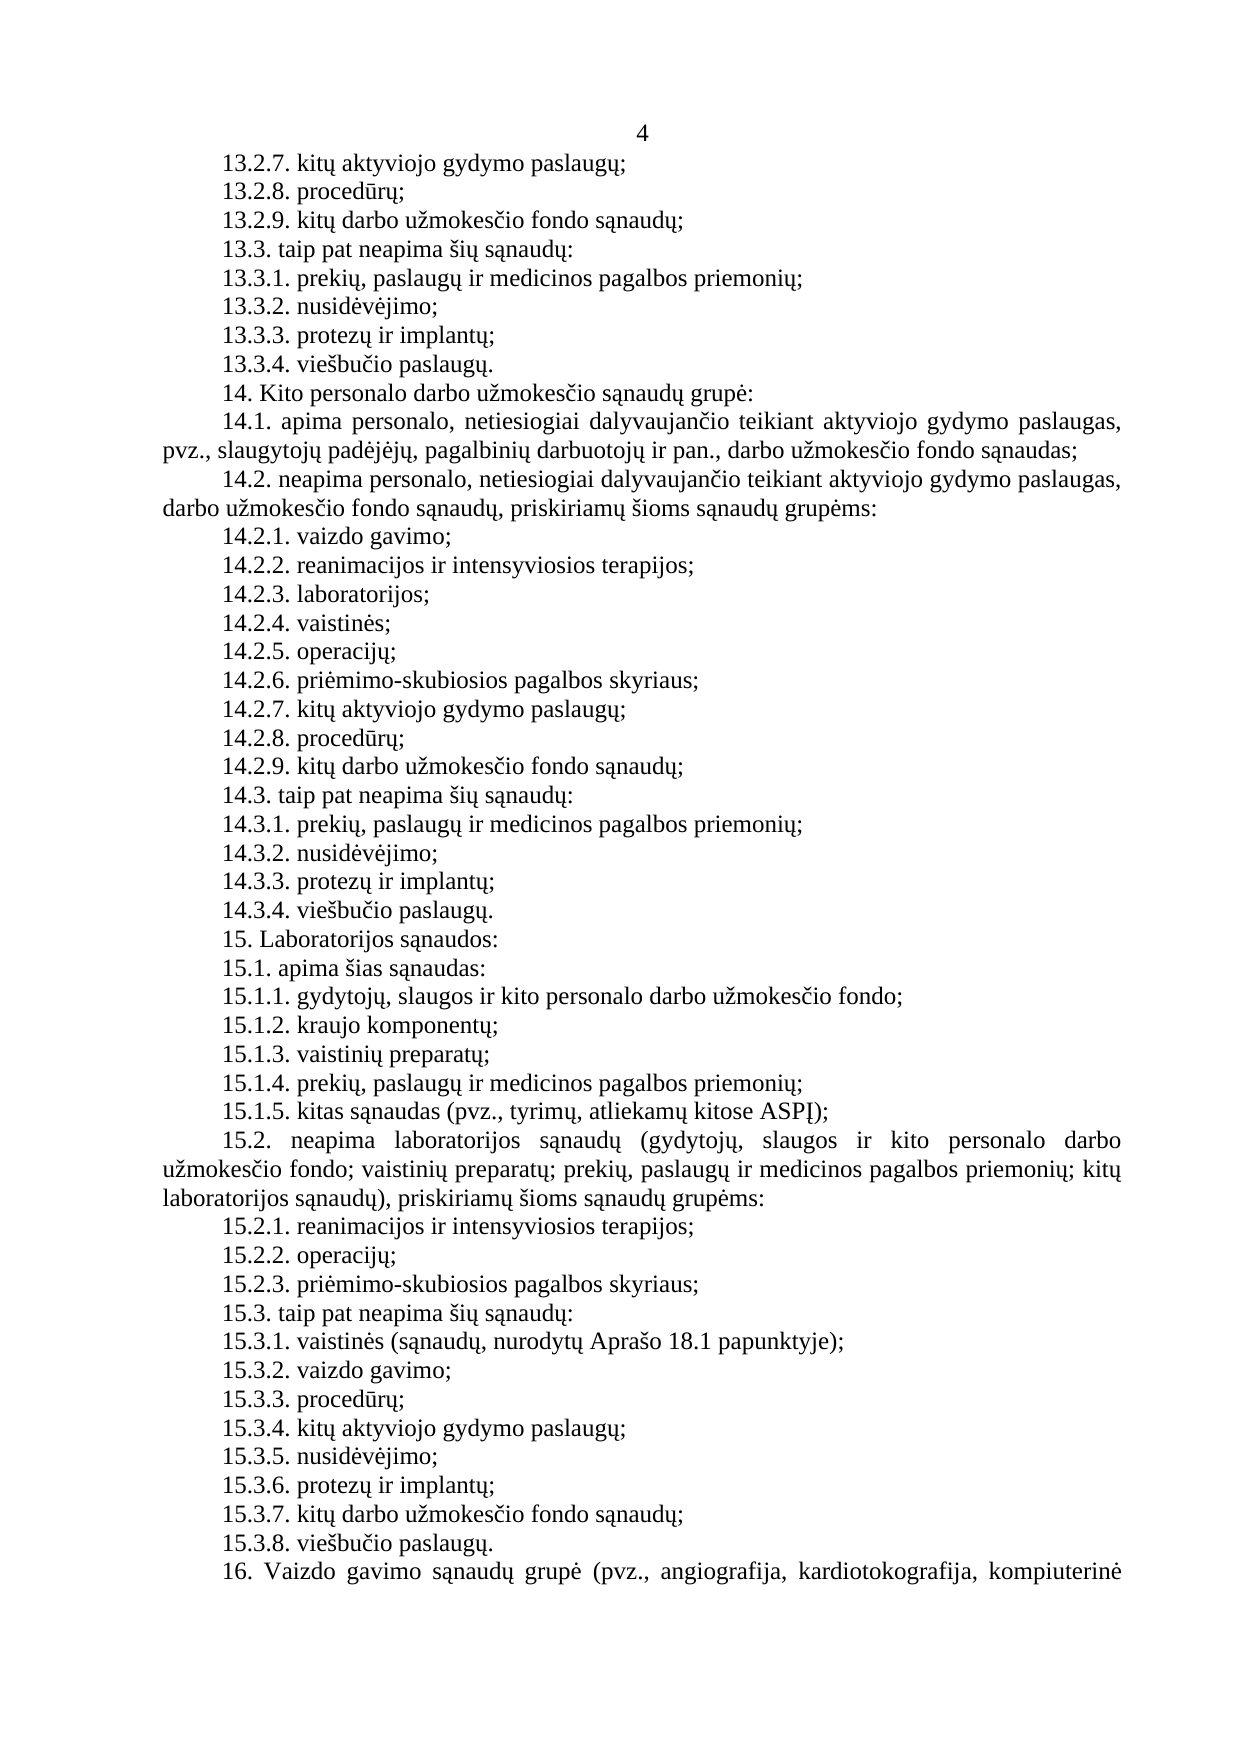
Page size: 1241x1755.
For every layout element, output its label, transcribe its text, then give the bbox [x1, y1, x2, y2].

text 15.3.1. vaistinės (sąnaudų, nurodytų Aprašo 18.1 papunktyje); [162, 1326, 1122, 1355]
text 15.3.7. kitų darbo užmokesčio fondo sąnaudų; [162, 1499, 1122, 1528]
text 14.3.1. prekių, paslaugų ir medicinos pagalbos priemonių; [162, 809, 1122, 838]
text 15.3.8. viešbučio paslaugų. [162, 1528, 1122, 1556]
text 14.3.2. nusidėvėjimo; [162, 838, 1122, 866]
text 15.2.2. operacijų; [162, 1240, 1122, 1269]
text 15. Laboratorijos sąnaudos: [162, 924, 1122, 953]
text 13.3.2. nusidėvėjimo; [162, 291, 1122, 320]
text 14.2.4. vaistinės; [162, 608, 1122, 636]
text 15.2.1. reanimacijos ir intensyviosios terapijos; [162, 1211, 1122, 1240]
text 15.1.4. prekių, paslaugų ir medicinos pagalbos priemonių; [162, 1068, 1122, 1096]
text 14.3.3. protezų ir implantų; [162, 866, 1122, 895]
text 15.1. apima šias sąnaudas: [162, 953, 1122, 981]
text 14.2.5. operacijų; [162, 636, 1122, 665]
text 15.1.5. kitas sąnaudas (pvz., tyrimų, atliekamų kitose ASPĮ); [162, 1096, 1122, 1125]
text 15.3.3. procedūrų; [162, 1384, 1122, 1413]
text 15.3.6. protezų ir implantų; [162, 1470, 1122, 1499]
text 13.3. taip pat neapima šių sąnaudų: [162, 234, 1122, 263]
text 15.2. neapima laboratorijos sąnaudų (gydytojų, slaugos ir kito personalo darbo užmokesčio fondo; vaistinių preparatų; prekių, paslaugų ir medicinos pagalbos priemonių; kitų laboratorijos sąnaudų), priskiriamų šioms sąnaudų grupėms: [162, 1125, 1122, 1211]
text 15.3.2. vaizdo gavimo; [162, 1355, 1122, 1384]
text 14.3. taip pat neapima šių sąnaudų: [162, 780, 1122, 809]
text 13.3.3. protezų ir implantų; [162, 320, 1122, 349]
text 16. Vaizdo gavimo sąnaudų grupė (pvz., angiografija, kardiotokografija, kompiuterinė [162, 1556, 1122, 1585]
text 15.3.4. kitų aktyviojo gydymo paslaugų; [162, 1413, 1122, 1441]
text 14.2.7. kitų aktyviojo gydymo paslaugų; [162, 694, 1122, 723]
text 13.2.7. kitų aktyviojo gydymo paslaugų; [162, 148, 1122, 176]
text 13.2.8. procedūrų; [162, 176, 1122, 205]
text 13.3.4. viešbučio paslaugų. [162, 349, 1122, 378]
text 15.2.3. priėmimo-skubiosios pagalbos skyriaus; [162, 1269, 1122, 1298]
text 15.3.5. nusidėvėjimo; [162, 1441, 1122, 1470]
text 14. Kito personalo darbo užmokesčio sąnaudų grupė: [162, 378, 1122, 406]
text 13.3.1. prekių, paslaugų ir medicinos pagalbos priemonių; [162, 263, 1122, 291]
text 14.2.8. procedūrų; [162, 723, 1122, 751]
text 14.2. neapima personalo, netiesiogiai dalyvaujančio teikiant aktyviojo gydymo paslaugas, darbo užmokesčio fondo sąnaudų, priskiriamų šioms sąnaudų grupėms: [162, 464, 1122, 521]
text 13.2.9. kitų darbo užmokesčio fondo sąnaudų; [162, 205, 1122, 234]
text 14.2.2. reanimacijos ir intensyviosios terapijos; [162, 550, 1122, 579]
text 15.1.1. gydytojų, slaugos ir kito personalo darbo užmokesčio fondo; [162, 981, 1122, 1010]
text 14.1. apima personalo, netiesiogiai dalyvaujančio teikiant aktyviojo gydymo paslaugas, pvz., slaugytojų padėjėjų, pagalbinių darbuotojų ir pan., darbo užmokesčio fondo sąnaudas; [162, 406, 1122, 464]
text 14.2.3. laboratorijos; [162, 579, 1122, 608]
text 14.2.9. kitų darbo užmokesčio fondo sąnaudų; [162, 751, 1122, 780]
text 14.2.6. priėmimo-skubiosios pagalbos skyriaus; [162, 665, 1122, 694]
text 14.3.4. viešbučio paslaugų. [162, 895, 1122, 924]
text 15.1.2. kraujo komponentų; [162, 1010, 1122, 1039]
text 15.3. taip pat neapima šių sąnaudų: [162, 1298, 1122, 1326]
text 14.2.1. vaizdo gavimo; [162, 521, 1122, 550]
text 15.1.3. vaistinių preparatų; [162, 1039, 1122, 1068]
